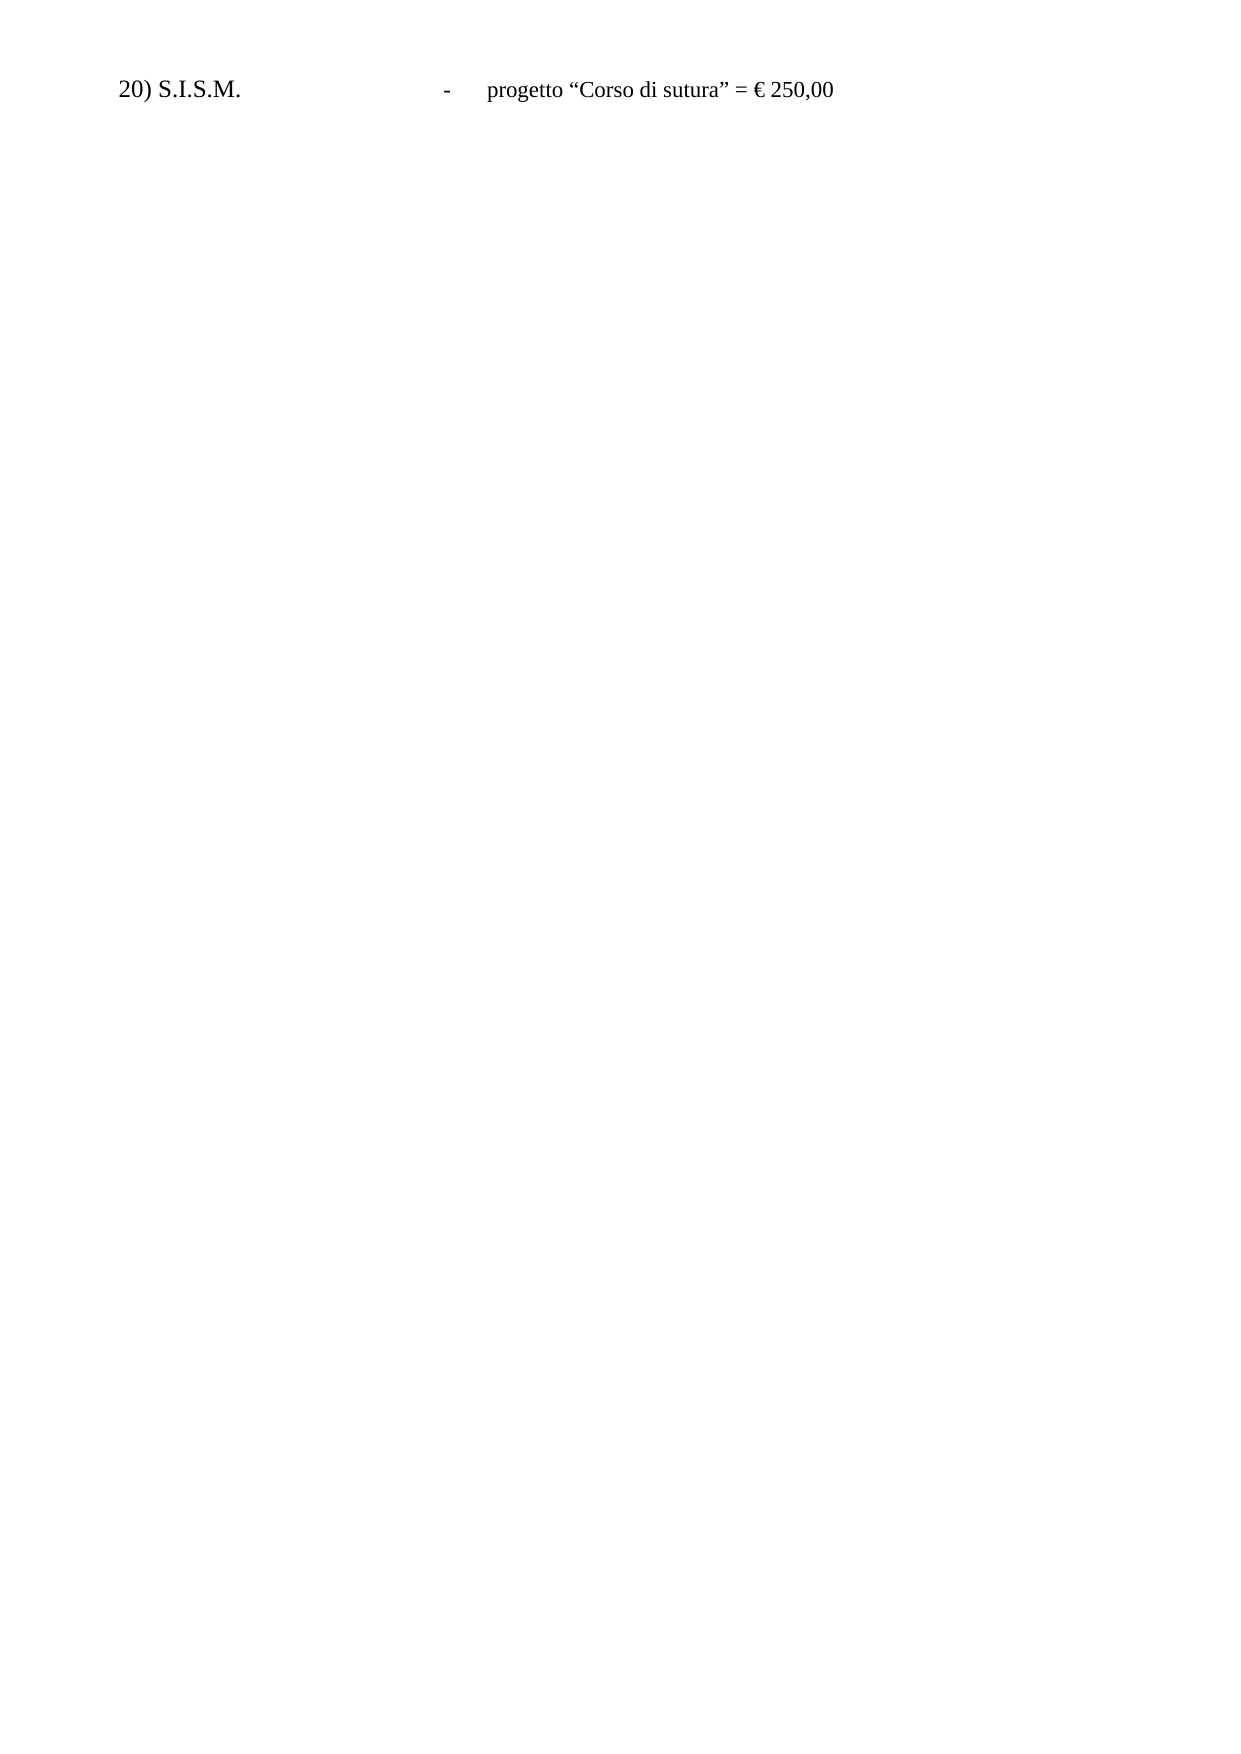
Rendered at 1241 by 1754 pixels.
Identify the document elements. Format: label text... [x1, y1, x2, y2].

text 20) S.I.S.M. - progetto “Corso di sutura” = € 250,00 [118, 74, 1122, 103]
